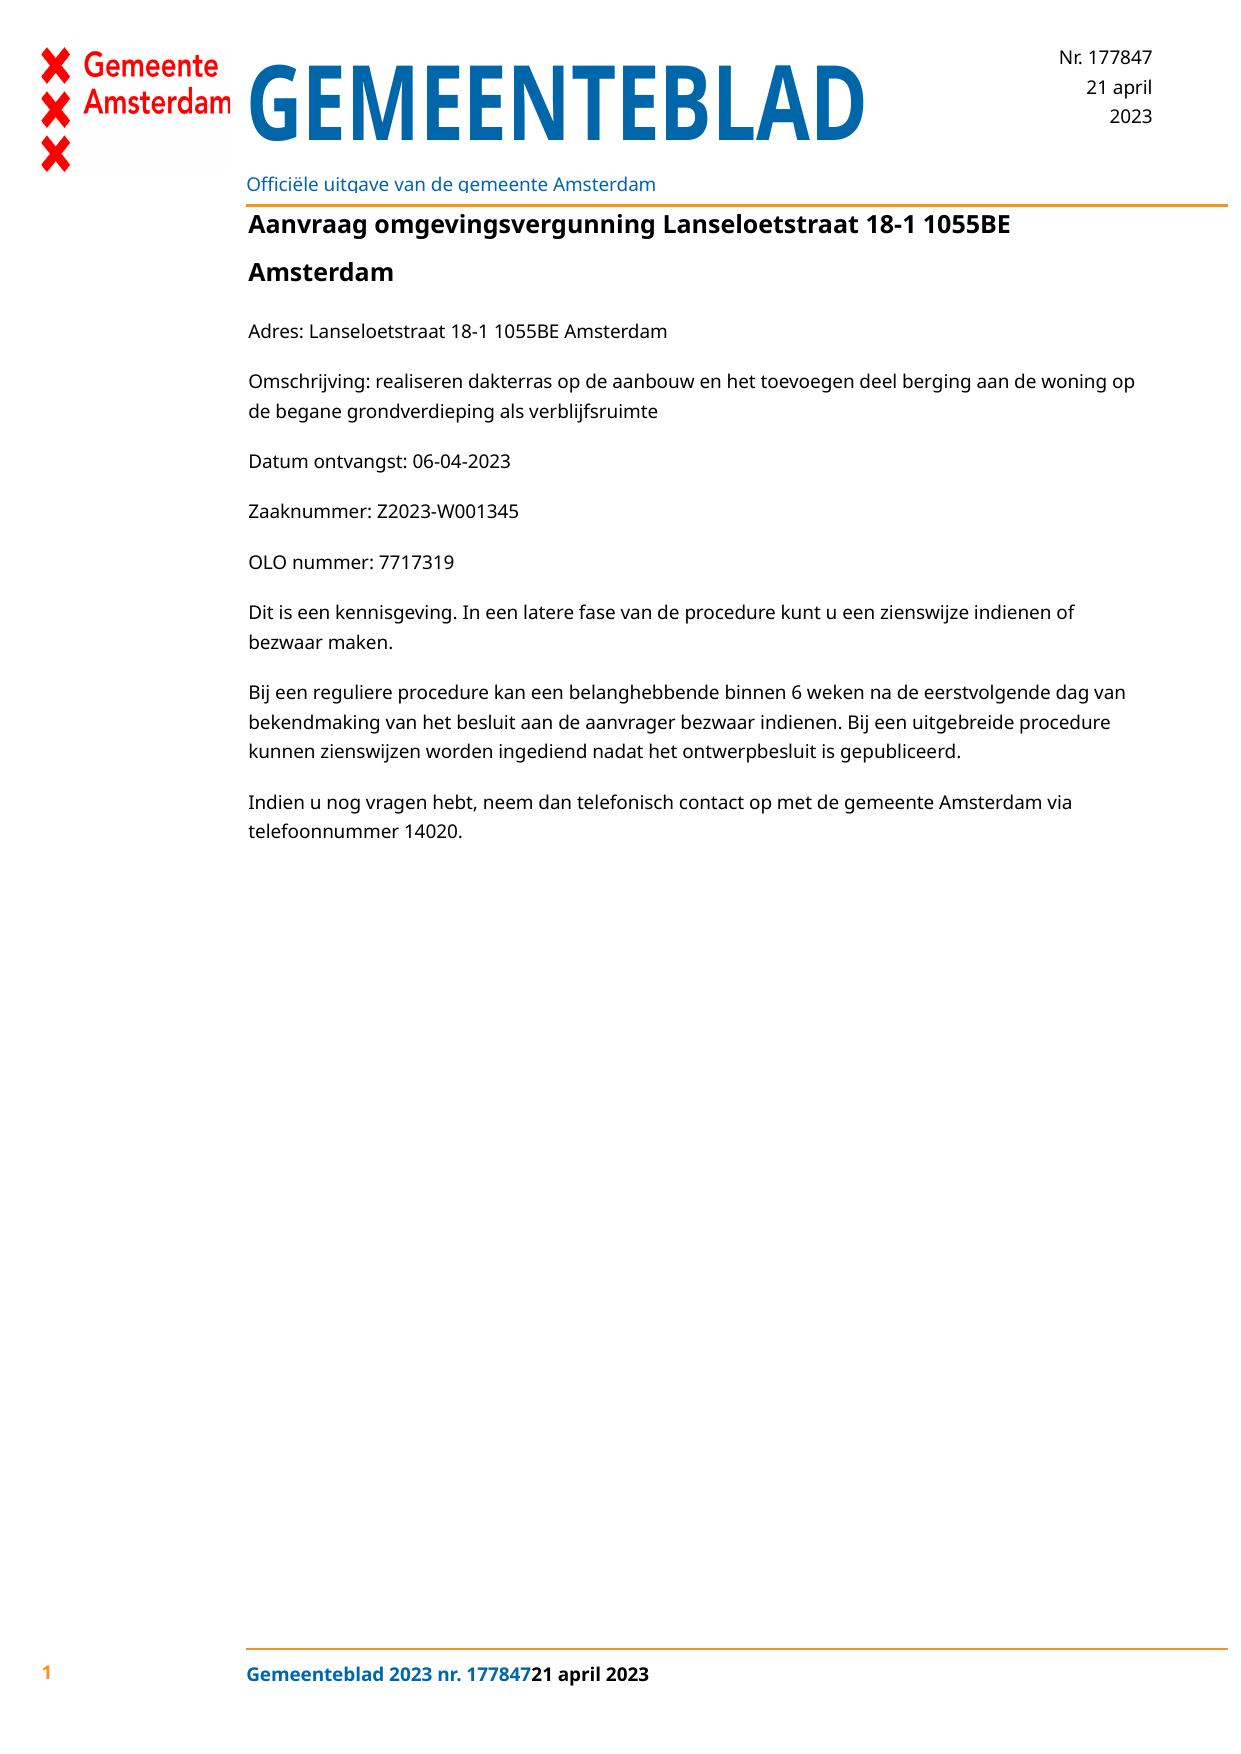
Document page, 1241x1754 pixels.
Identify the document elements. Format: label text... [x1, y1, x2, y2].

text OLO nummer: 7717319 [248, 549, 1152, 575]
text Bij een reguliere procedure kan een belanghebbende binnen 6 weken na de eerstvolgende dag van bekendmaking van het besluit aan de aanvrager bezwaar indienen. Bij een uitgebreide procedure kunnen zienswijzen worden ingediend nadat het ontwerpbesluit is gepubliceerd. [248, 679, 1152, 764]
text Datum ontvangst: 06-04-2023 [248, 448, 1152, 474]
text Omschrijving: realiseren dakterras op de aanbouw en het toevoegen deel berging aan de woning op de begane grondverdieping als verblijfsruimte [248, 368, 1152, 424]
text Aanvraag omgevingsvergunning Lanseloetstraat 18-1 1055BE Amsterdam [248, 207, 1152, 288]
picture [41, 47, 231, 172]
text Dit is een kennisgeving. In een latere fase van de procedure kunt u een zienswijze indienen of bezwaar maken. [248, 599, 1152, 655]
text Indien u nog vragen hebt, neem dan telefonisch contact op met de gemeente Amsterdam via telefoonnummer 14020. [248, 789, 1152, 844]
text Zaaknummer: Z2023-W001345 [248, 499, 1152, 524]
text Adres: Lanseloetstraat 18-1 1055BE Amsterdam [248, 318, 1152, 344]
